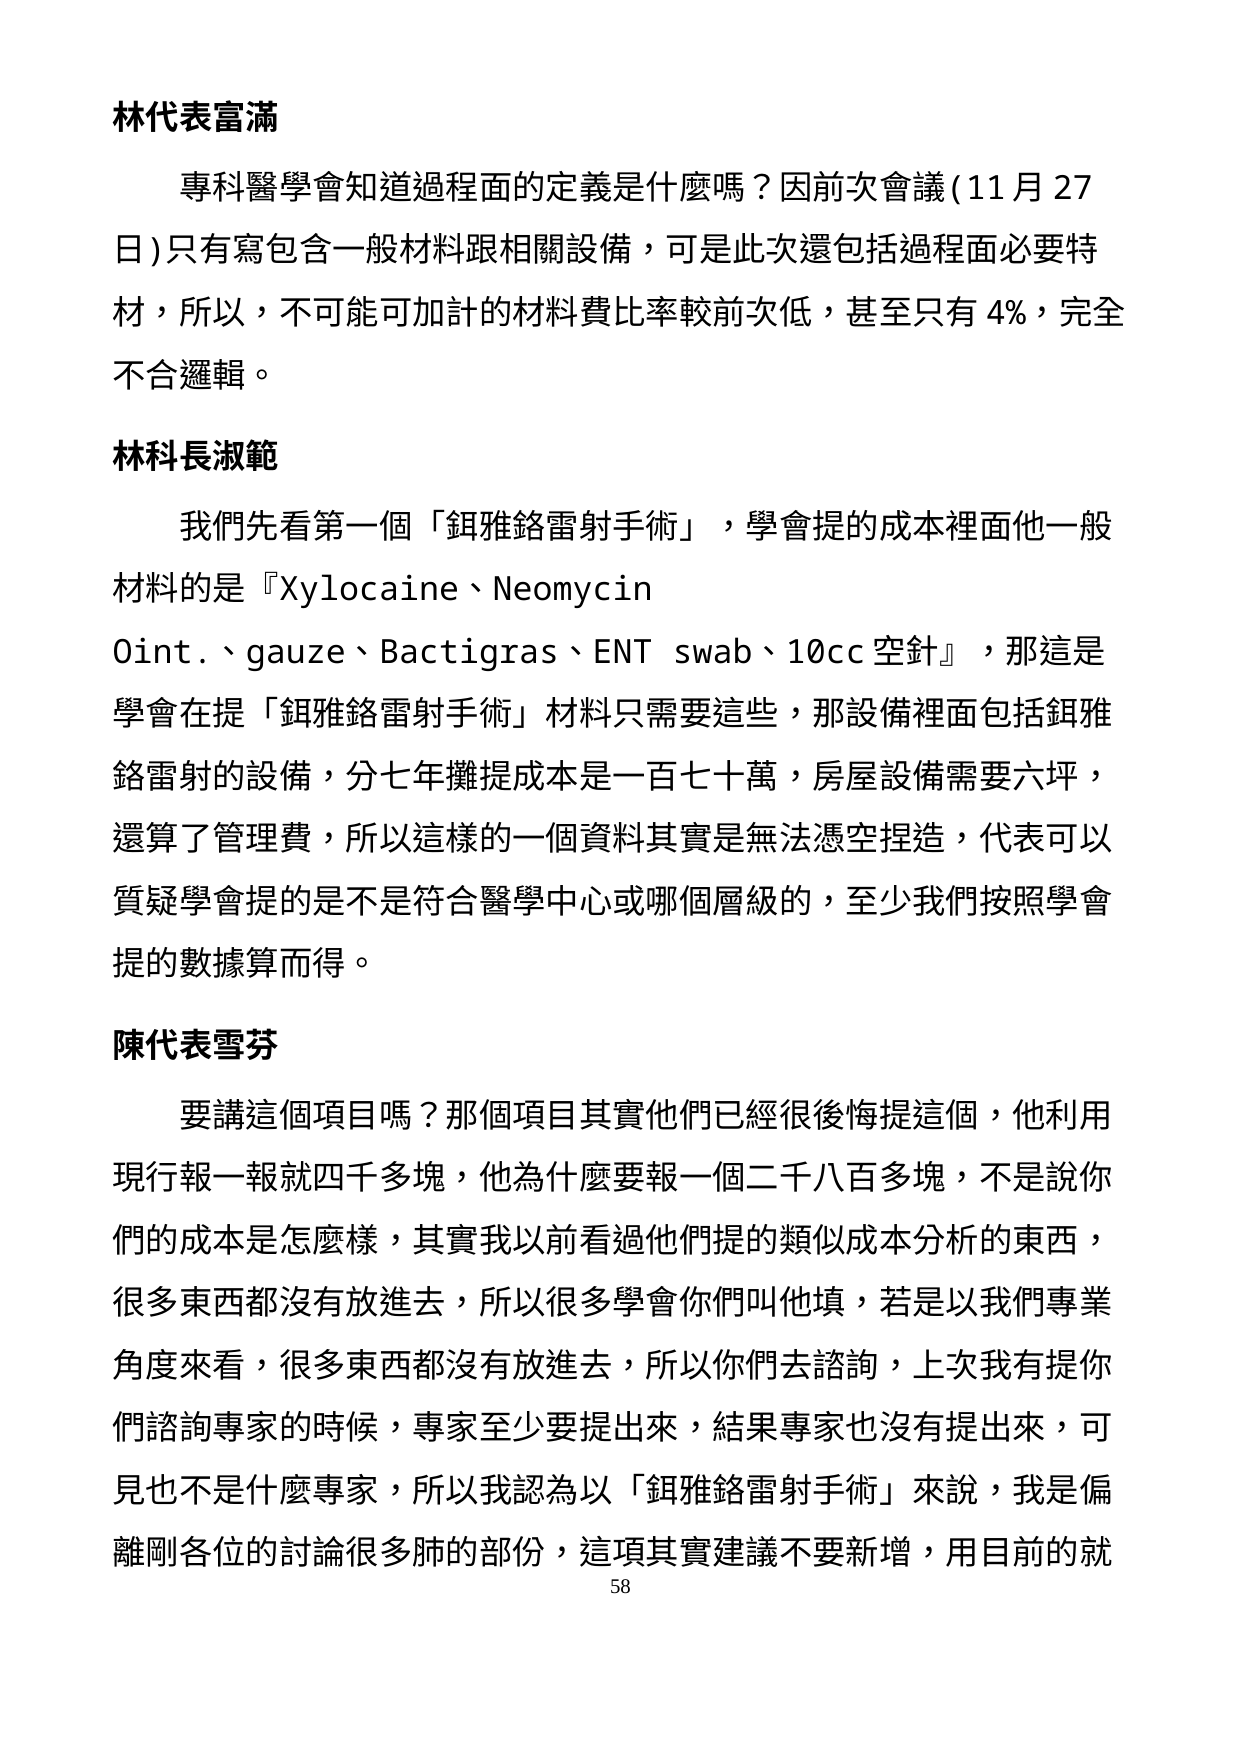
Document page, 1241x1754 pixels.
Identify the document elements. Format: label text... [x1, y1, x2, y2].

text 我們先看第一個「鉺雅鉻雷射手術」，學會提的成本裡面他一般材料的是『Xylocaine、Neomycin Oint.、gauze、Bactigras、ENT swab、10cc空針』，那這是學會在提「鉺雅鉻雷射手術」材料只需要這些，那設備裡面包括鉺雅鉻雷射的設備，分七年攤提成本是一百七十萬，房屋設備需要六坪，還算了管理費，所以這樣的一個資料其實是無法憑空捏造，代表可以質疑學會提的是不是符合醫學中心或哪個層級的，至少我們按照學會提的數據算而得。 [112, 482, 1128, 982]
text 陳代表雪芬 [112, 1001, 1128, 1063]
text 林科長淑範 [112, 412, 1128, 474]
text 要講這個項目嗎？那個項目其實他們已經很後悔提這個，他利用現行報一報就四千多塊，他為什麼要報一個二千八百多塊，不是說你們的成本是怎麼樣，其實我以前看過他們提的類似成本分析的東西，很多東西都沒有放進去，所以很多學會你們叫他填，若是以我們專業角度來看，很多東西都沒有放進去，所以你們去諮詢，上次我有提你們諮詢專家的時候，專家至少要提出來，結果專家也沒有提出來，可見也不是什麼專家，所以我認為以「鉺雅鉻雷射手術」來說，我是偏離剛各位的討論很多肺的部份，這項其實建議不要新增，用目前的就 [112, 1071, 1128, 1571]
text 林代表富滿 [112, 73, 1128, 136]
text 專科醫學會知道過程面的定義是什麼嗎？因前次會議(11月27日)只有寫包含一般材料跟相關設備，可是此次還包括過程面必要特材，所以，不可能可加計的材料費比率較前次低，甚至只有4%，完全不合邏輯。 [112, 143, 1128, 393]
